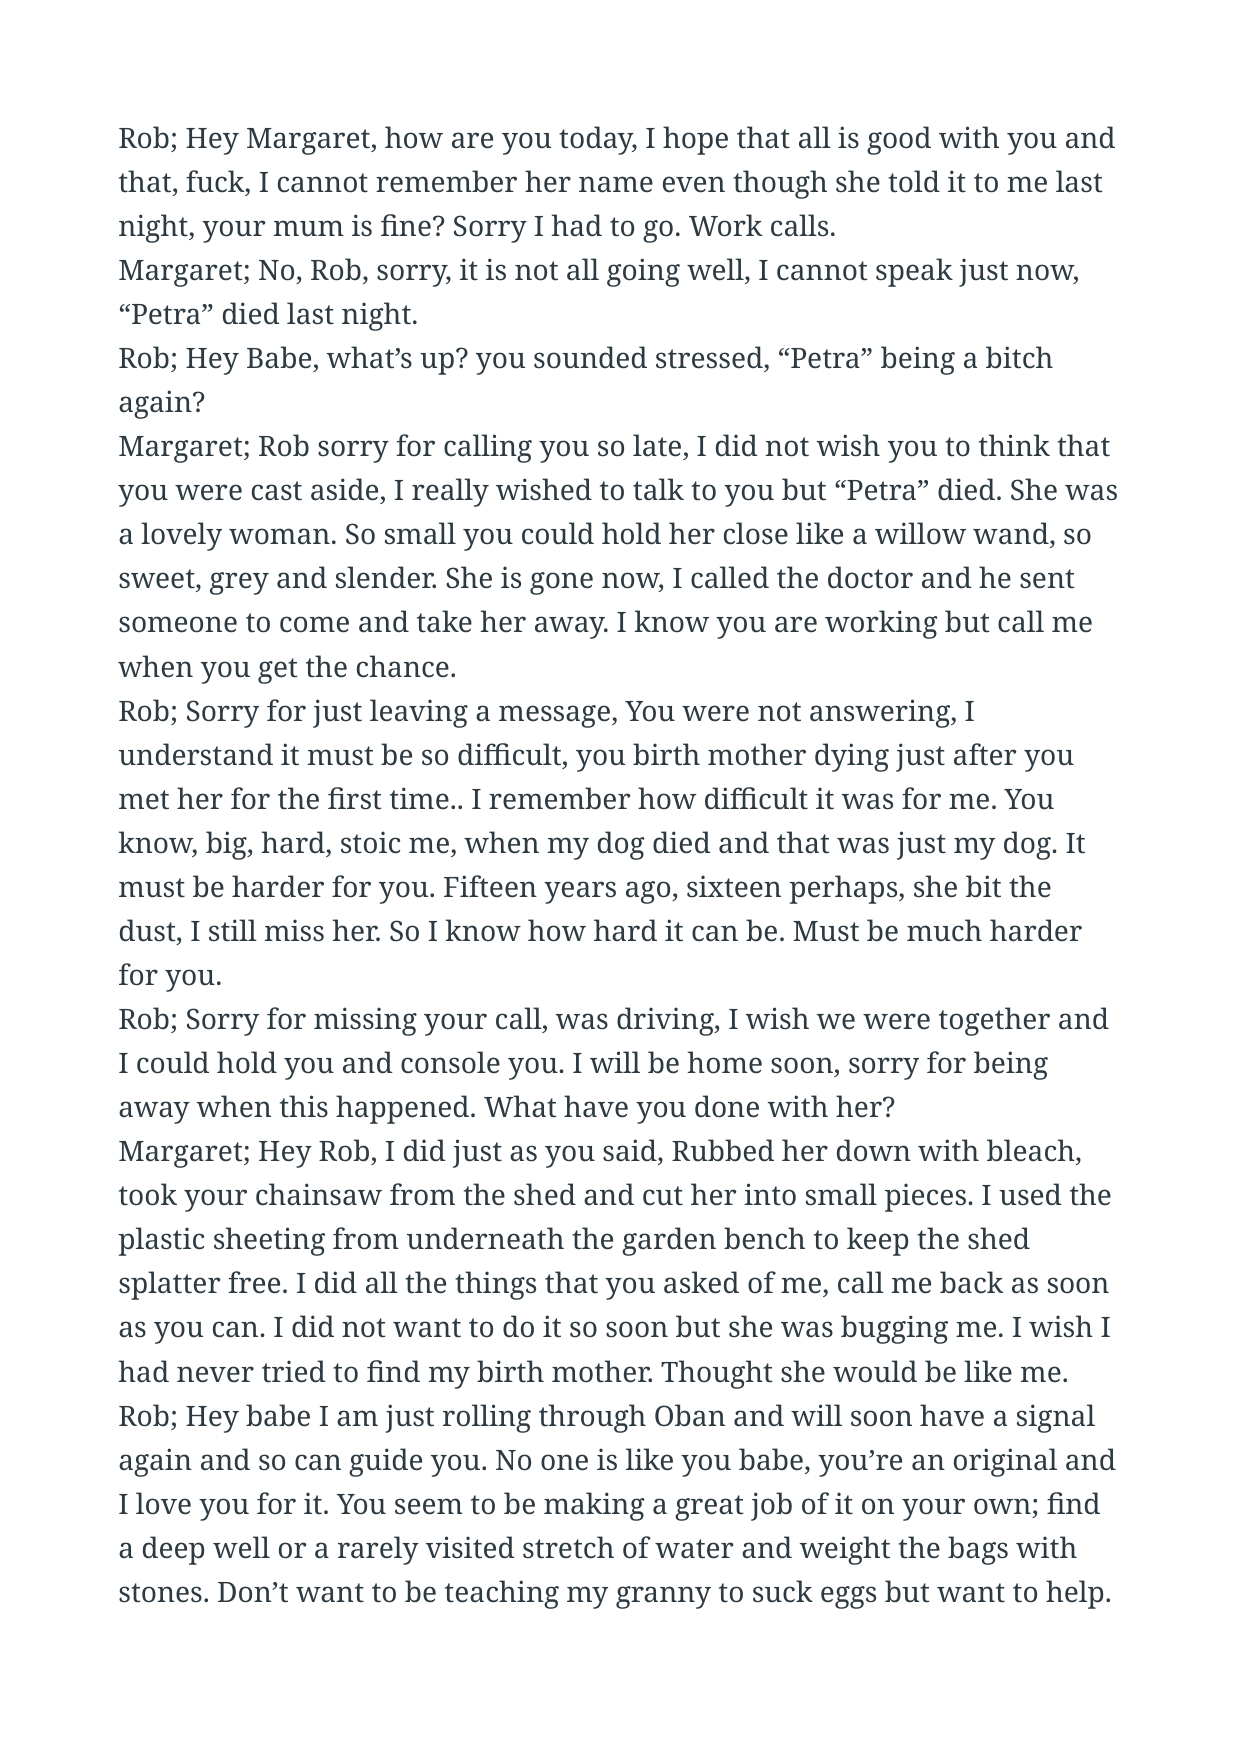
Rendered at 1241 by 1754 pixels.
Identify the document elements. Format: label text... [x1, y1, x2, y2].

text Rob; Hey Babe, what’s up? you sounded stressed, “Petra” being a bitch again? [118, 338, 1122, 421]
text Rob; Hey babe I am just rolling through Oban and will soon have a signal again and so can guide you. No one is like you babe, you’re an original and I love you for it. You seem to be making a great job of it on your own; find a deep well or a rarely visited stretch of water and weight the bags with stones. Don’t want to be teaching my granny to suck eggs but want to help. [118, 1396, 1122, 1611]
text Rob; Sorry for just leaving a message, You were not answering, I understand it must be so difficult, you birth mother dying just after you met her for the first time.. I remember how difficult it was for me. You know, big, hard, stoic me, when my dog died and that was just my dog. It must be harder for you. Fifteen years ago, sixteen perhaps, she bit the dust, I still miss her. So I know how hard it can be. Must be much harder for you. [118, 691, 1122, 994]
text Margaret; No, Rob, sorry, it is not all going well, I cannot speak just now, “Petra” died last night. [118, 250, 1122, 333]
text Margaret; Hey Rob, I did just as you said, Rubbed her down with bleach, took your chainsaw from the shed and cut her into small pieces. I used the plastic sheeting from underneath the garden bench to keep the shed splatter free. I did all the things that you asked of me, call me back as soon as you can. I did not want to do it so soon but she was bugging me. I wish I had never tried to find my birth mother. Thought she would be like me. [118, 1132, 1122, 1390]
text Margaret; Rob sorry for calling you so late, I did not wish you to think that you were cast aside, I really wished to talk to you but “Petra” died. She was a lovely woman. So small you could hold her close like a willow wand, so sweet, grey and slender. She is gone now, I called the doctor and he sent someone to come and take her away. I know you are working but call me when you get the chance. [118, 427, 1122, 685]
text Rob; Sorry for missing your call, was driving, I wish we were together and I could hold you and console you. I will be home soon, sorry for being away when this happened. What have you done with her? [118, 999, 1122, 1126]
text Rob; Hey Margaret, how are you today, I hope that all is good with you and that, fuck, I cannot remember her name even though she told it to me last night, your mum is fine? Sorry I had to go. Work calls. [118, 118, 1122, 244]
